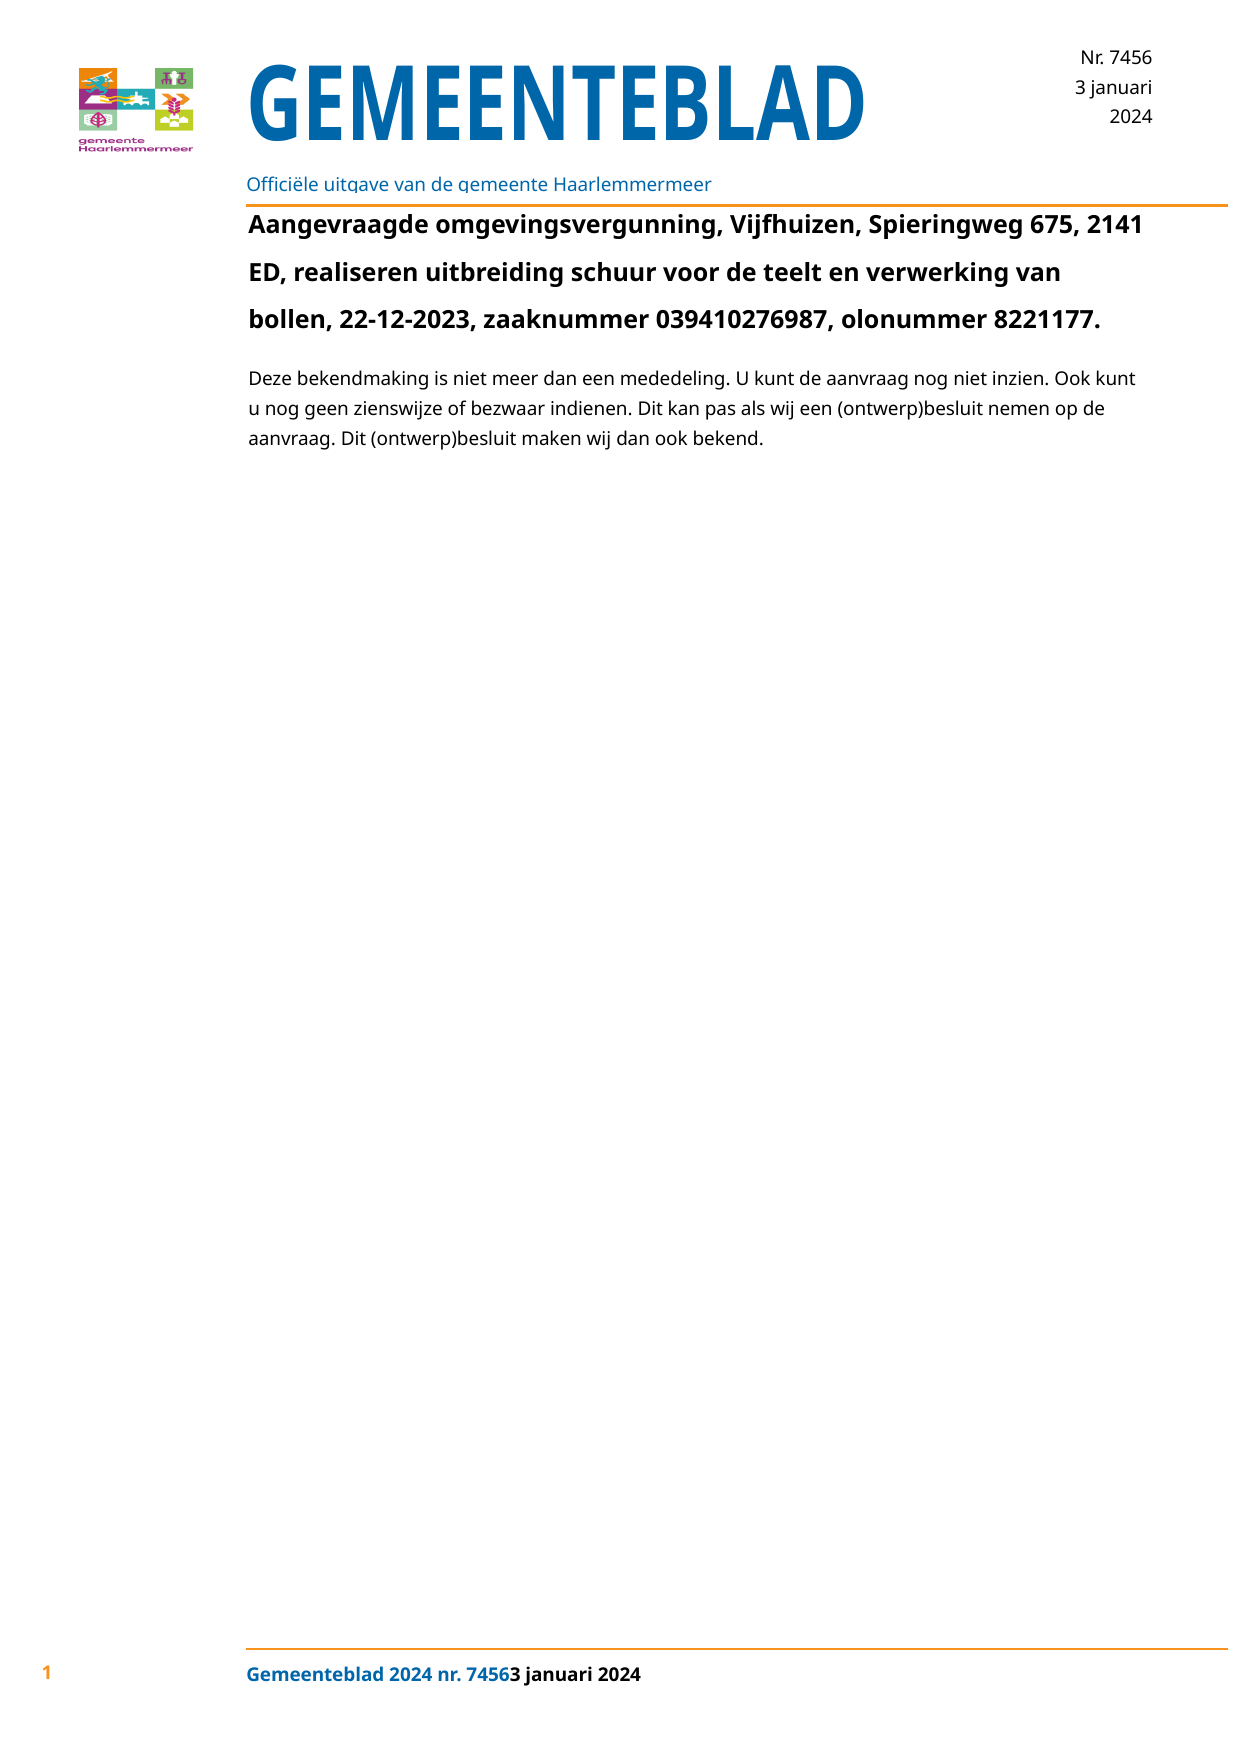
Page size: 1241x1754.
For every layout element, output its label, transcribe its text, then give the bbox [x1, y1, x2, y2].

picture [41, 47, 231, 172]
text Deze bekendmaking is niet meer dan een mededeling. U kunt de aanvraag nog niet inzien. Ook kunt u nog geen zienswijze of bezwaar indienen. Dit kan pas als wij een (ontwerp)besluit nemen op de aanvraag. Dit (ontwerp)besluit maken wij dan ook bekend. [248, 366, 1152, 450]
text Aangevraagde omgevingsvergunning, Vijfhuizen, Spieringweg 675, 2141 ED, realiseren uitbreiding schuur voor de teelt en verwerking van bollen, 22-12-2023, zaaknummer 039410276987, olonummer 8221177. [248, 207, 1152, 336]
